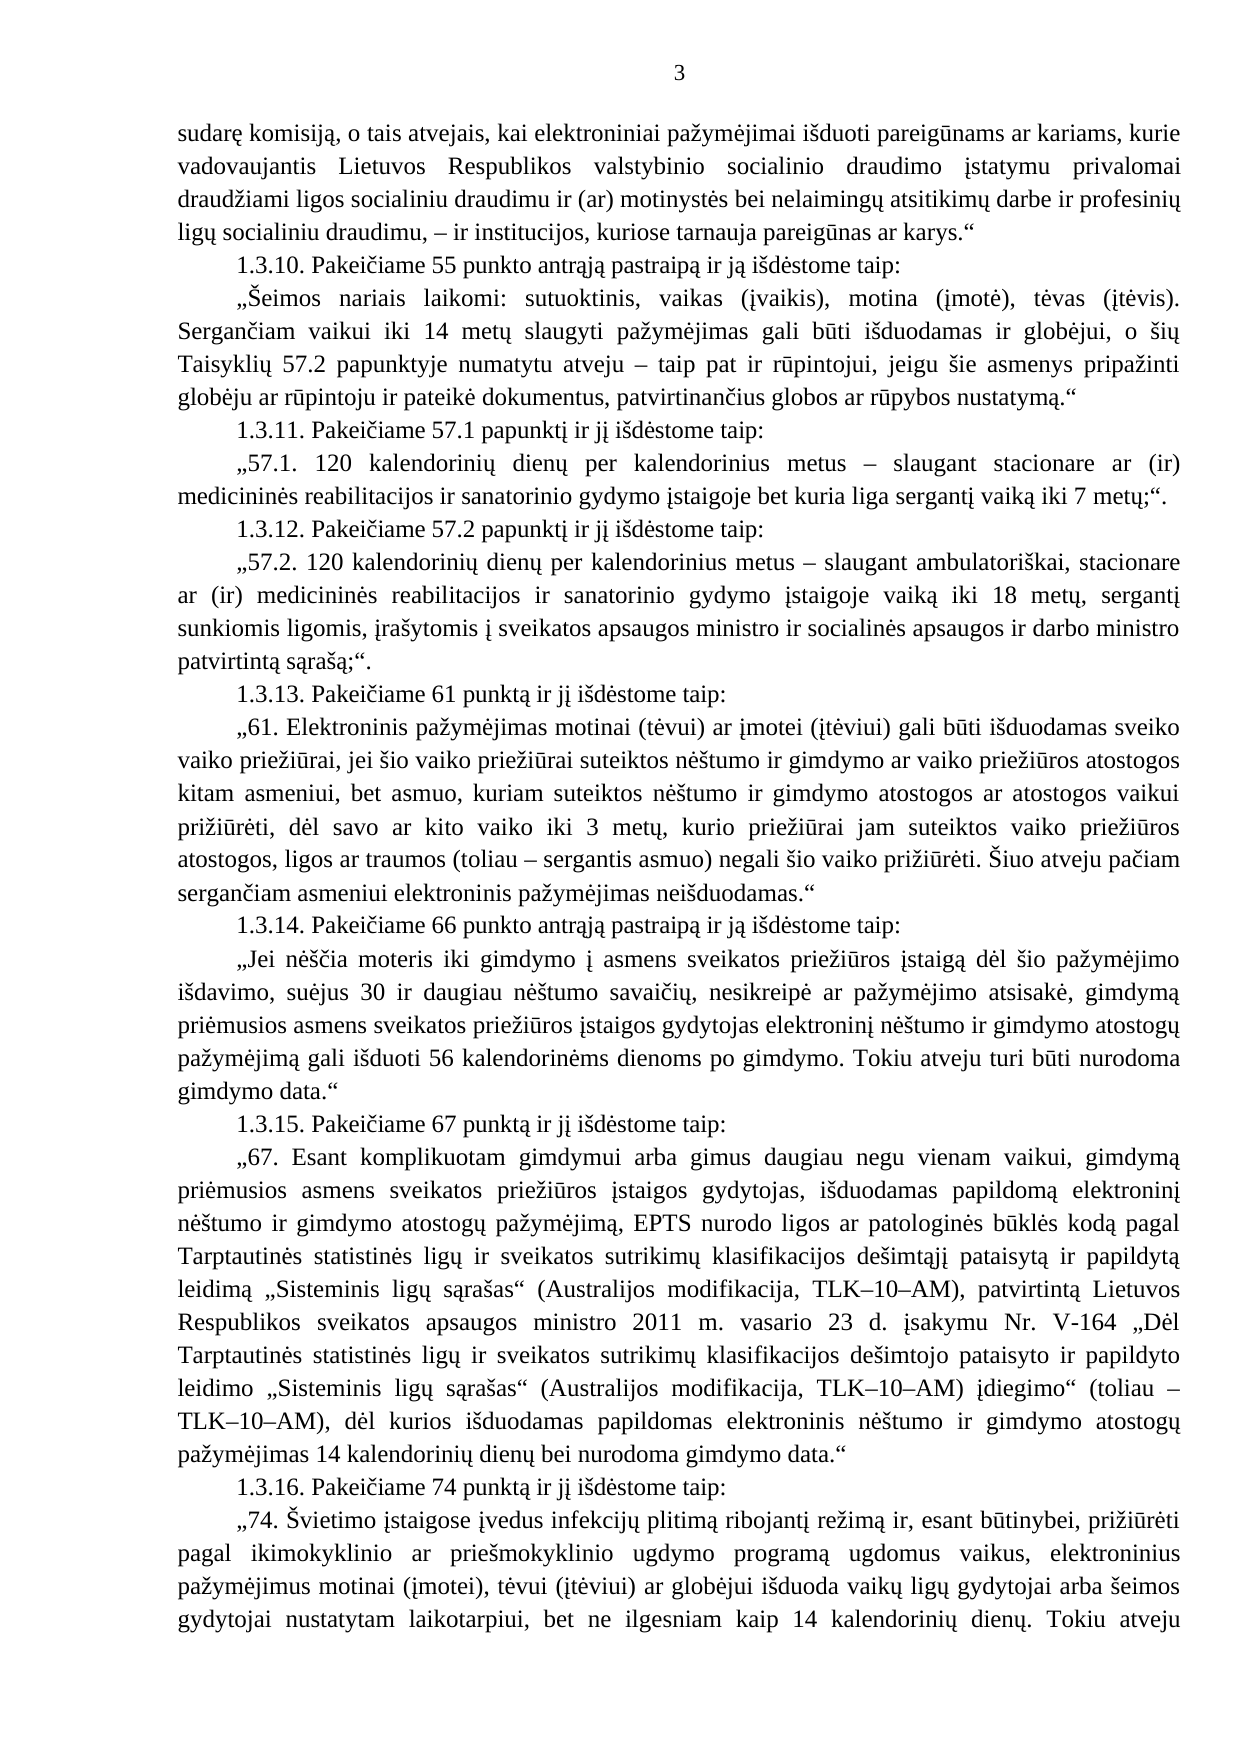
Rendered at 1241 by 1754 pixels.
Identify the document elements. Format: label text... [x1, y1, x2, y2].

text „Šeimos nariais laikomi: sutuoktinis, vaikas (įvaikis), motina (įmotė), tėvas (įtėvis). Sergančiam vaikui iki 14 metų slaugyti pažymėjimas gali būti išduodamas ir globėjui, o šių Taisyklių 57.2 papunktyje numatytu atveju – taip pat ir rūpintojui, jeigu šie asmenys pripažinti globėju ar rūpintoju ir pateikė dokumentus, patvirtinančius globos ar rūpybos nustatymą.“ [177, 283, 1181, 411]
text 1.3.12. Pakeičiame 57.2 papunktį ir jį išdėstome taip: [177, 514, 1181, 543]
text „74. Švietimo įstaigose įvedus infekcijų plitimą ribojantį režimą ir, esant būtinybei, prižiūrėti pagal ikimokyklinio ar priešmokyklinio ugdymo programą ugdomus vaikus, elektroninius pažymėjimus motinai (įmotei), tėvui (įtėviui) ar globėjui išduoda vaikų ligų gydytojai arba šeimos gydytojai nustatytam laikotarpiui, bet ne ilgesniam kaip 14 kalendorinių dienų. Tokiu atveju [177, 1505, 1181, 1633]
text 1.3.10. Pakeičiame 55 punkto antrąją pastraipą ir ją išdėstome taip: [177, 250, 1181, 279]
text 1.3.13. Pakeičiame 61 punktą ir jį išdėstome taip: [177, 679, 1181, 708]
text „57.2. 120 kalendorinių dienų per kalendorinius metus – slaugant ambulatoriškai, stacionare ar (ir) medicininės reabilitacijos ir sanatorinio gydymo įstaigoje vaiką iki 18 metų, sergantį sunkiomis ligomis, įrašytomis į sveikatos apsaugos ministro ir socialinės apsaugos ir darbo ministro patvirtintą sąrašą;“. [177, 547, 1181, 675]
text 1.3.14. Pakeičiame 66 punkto antrąją pastraipą ir ją išdėstome taip: [177, 911, 1181, 939]
text 1.3.15. Pakeičiame 67 punktą ir jį išdėstome taip: [177, 1109, 1181, 1137]
text 1.3.16. Pakeičiame 74 punktą ir jį išdėstome taip: [177, 1472, 1181, 1501]
text „57.1. 120 kalendorinių dienų per kalendorinius metus – slaugant stacionare ar (ir) medicininės reabilitacijos ir sanatorinio gydymo įstaigoje bet kuria liga sergantį vaiką iki 7 metų;“. [177, 448, 1181, 510]
text „61. Elektroninis pažymėjimas motinai (tėvui) ar įmotei (įtėviui) gali būti išduodamas sveiko vaiko priežiūrai, jei šio vaiko priežiūrai suteiktos nėštumo ir gimdymo ar vaiko priežiūros atostogos kitam asmeniui, bet asmuo, kuriam suteiktos nėštumo ir gimdymo atostogos ar atostogos vaikui prižiūrėti, dėl savo ar kito vaiko iki 3 metų, kurio priežiūrai jam suteiktos vaiko priežiūros atostogos, ligos ar traumos (toliau – sergantis asmuo) negali šio vaiko prižiūrėti. Šiuo atveju pačiam sergančiam asmeniui elektroninis pažymėjimas neišduodamas.“ [177, 712, 1181, 906]
text sudarę komisiją, o tais atvejais, kai elektroniniai pažymėjimai išduoti pareigūnams ar kariams, kurie vadovaujantis Lietuvos Respublikos valstybinio socialinio draudimo įstatymu privalomai draudžiami ligos socialiniu draudimu ir (ar) motinystės bei nelaimingų atsitikimų darbe ir profesinių ligų socialiniu draudimu, – ir institucijos, kuriose tarnauja pareigūnas ar karys.“ [177, 118, 1181, 246]
text 1.3.11. Pakeičiame 57.1 papunktį ir jį išdėstome taip: [177, 415, 1181, 444]
text „Jei nėščia moteris iki gimdymo į asmens sveikatos priežiūros įstaigą dėl šio pažymėjimo išdavimo, suėjus 30 ir daugiau nėštumo savaičių, nesikreipė ar pažymėjimo atsisakė, gimdymą priėmusios asmens sveikatos priežiūros įstaigos gydytojas elektroninį nėštumo ir gimdymo atostogų pažymėjimą gali išduoti 56 kalendorinėms dienoms po gimdymo. Tokiu atveju turi būti nurodoma gimdymo data.“ [177, 944, 1181, 1104]
text „67. Esant komplikuotam gimdymui arba gimus daugiau negu vienam vaikui, gimdymą priėmusios asmens sveikatos priežiūros įstaigos gydytojas, išduodamas papildomą elektroninį nėštumo ir gimdymo atostogų pažymėjimą, EPTS nurodo ligos ar patologinės būklės kodą pagal Tarptautinės statistinės ligų ir sveikatos sutrikimų klasifikacijos dešimtąjį pataisytą ir papildytą leidimą „Sisteminis ligų sąrašas“ (Australijos modifikacija, TLK–10–AM), patvirtintą Lietuvos Respublikos sveikatos apsaugos ministro 2011 m. vasario 23 d. įsakymu Nr. V-164 „Dėl Tarptautinės statistinės ligų ir sveikatos sutrikimų klasifikacijos dešimtojo pataisyto ir papildyto leidimo „Sisteminis ligų sąrašas“ (Australijos modifikacija, TLK–10–AM) įdiegimo“ (toliau – TLK–10–AM), dėl kurios išduodamas papildomas elektroninis nėštumo ir gimdymo atostogų pažymėjimas 14 kalendorinių dienų bei nurodoma gimdymo data.“ [177, 1142, 1181, 1468]
